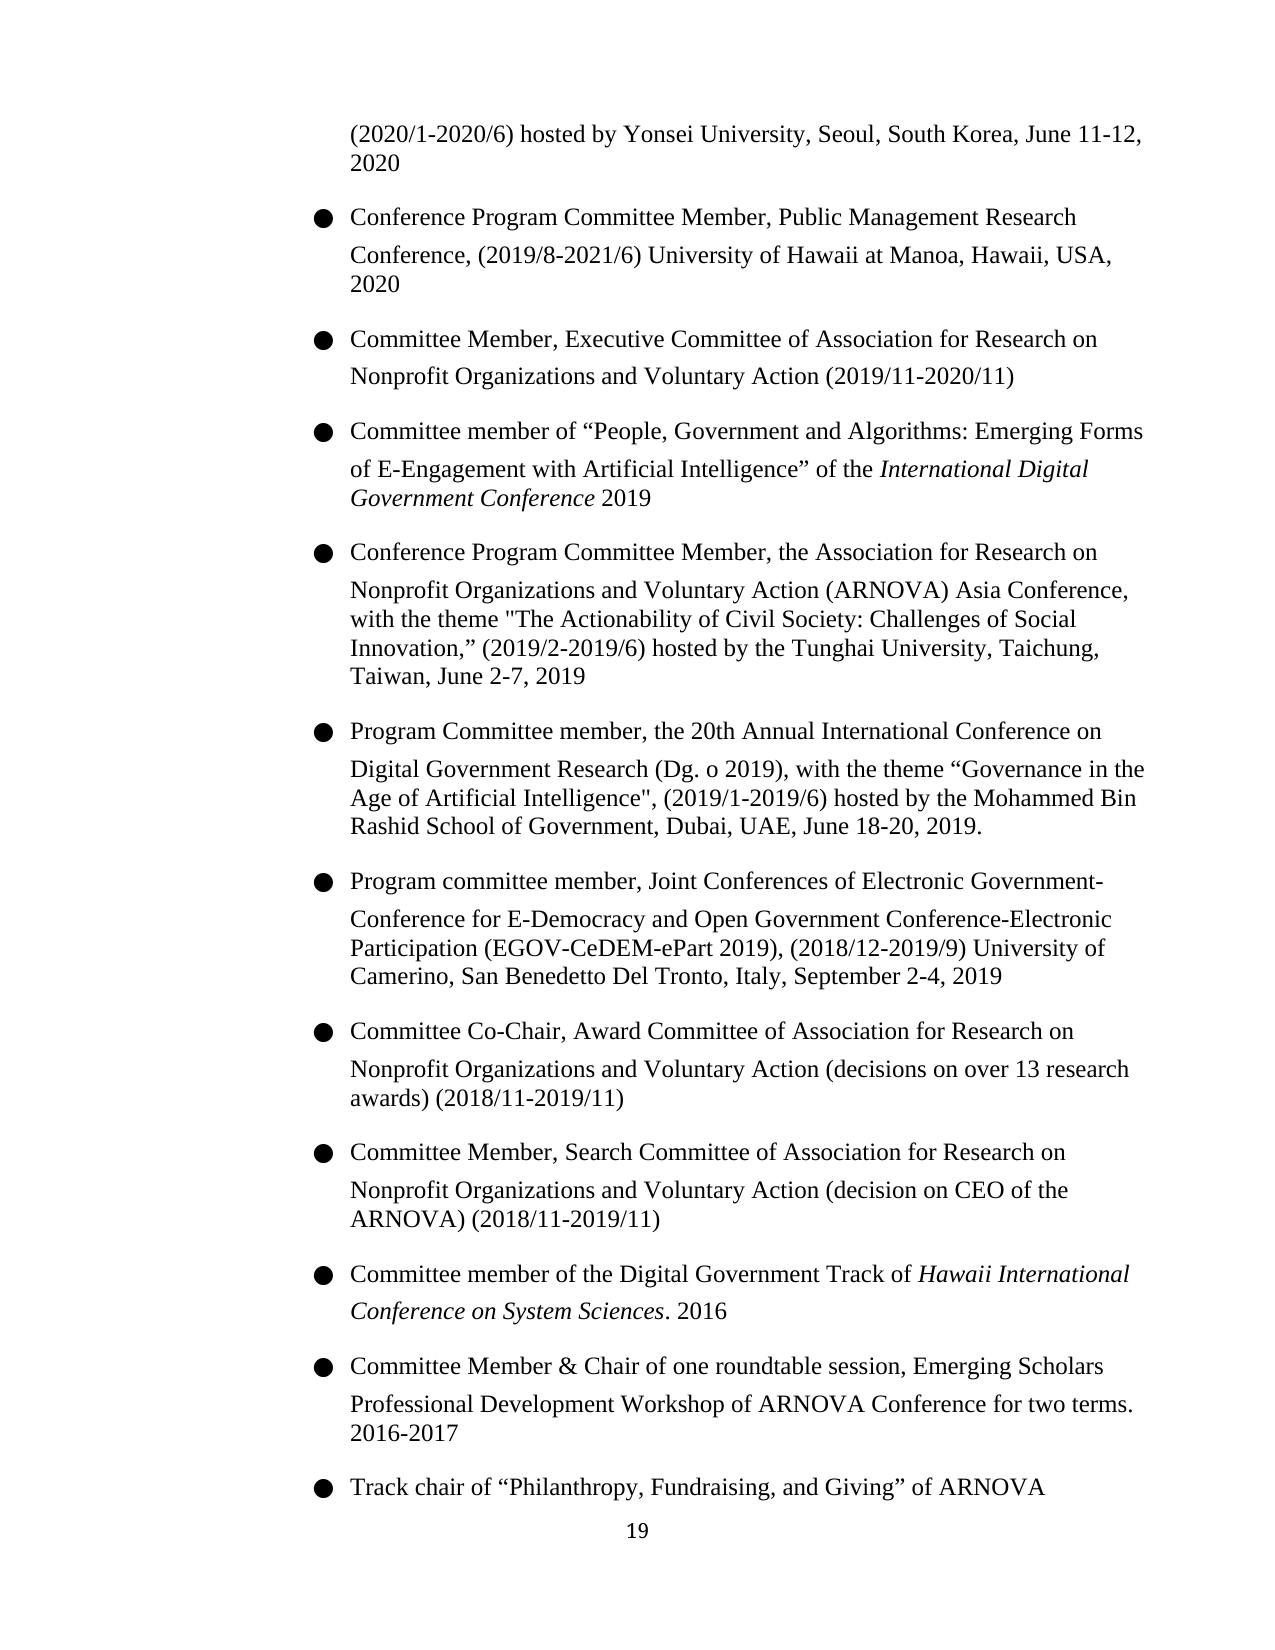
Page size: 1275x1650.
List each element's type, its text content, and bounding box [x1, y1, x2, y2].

table_cell [142, 106, 301, 1510]
table_cell [1173, 106, 1249, 1510]
table_cell Scholarly Refereeing Journal of Public Administration Research and Theory; Public Administration Review; Public Administration; Public Management Review; Public Performance and Management Review; Government Information Quarterly; American Review of Public Administration; Asia Pacific Journal of Public Administration; International Public Management Journal; Public Administration and Development; Journal of Public Policy Analysis and Management; Journals of Economics Analysis and Policy; VOLUNTAS: International Journal of Voluntary and Nonprofit Organizations; Nonprofit and Voluntary Sector Quarterly; Nonprofit Management and Leadership; Nonprofit Policy Forum; Palgrave Handbook of Volunteering Social Forces; Sociological focus International Conferences (Selected) Board Director, The Association for Research on Nonprofit Organizations and Voluntary Action (ARNOVA) (2018/11-2021/11; 2021/11-2024/11) Participate in all meetings of the ARNOVA Board of Directors Provide leadership as the sole governing body of the Association Be responsible for the formulation and implementation of the strategic plan. Set internal and external policy and priorities/goals for the Association based on strategic vision. Hire, set the compensation, and evaluate the performance of the Executive Director. Conference Proposal Review Committee, Public Management Research Conference, (2021/9-2022/6) Arizona State University, Arizona, USA, 2022 Track Co-Chair, “Collaborative Intelligence: Humans, Crowds, and Machines,” the 22nd Annual International Conference on Digital Government Research, College of Public Affairs and Community Service University of Nebraska at Omaha, Nebraska, USA, June 9-11, 2021 Design and organize the conference track Call for paper, review and select paper into panels Invite reviewers and speakers Co-Chair, Professional Development Committee of Association for Research on Nonprofit Organizations and Voluntary Action (2020/11-2021/11) Committee Member, Taiwan European Union Innovation and Cooperation Program, Ministry of Science and Technology (2020/5-2021/4) Program committee member, Joint Conferences of Electronic Government-Conference for E-Democracy and Open Government Conference-Electronic Participation (EGOV-CeDEM-ePart 2020), 2020 Conference Program Committee Member, the Association for Research on Nonprofit Organizations and Voluntary Action (ARNOVA) Asia Conference, with the theme “New Roles and Tasks of Nonprofits, Social Economy Organizations, and Voluntary Action in 21st Century Asian Welfare States,” (2020/1-2020/6) hosted by Yonsei University, Seoul, South Korea, June 11-12, 2020 Conference Program Committee Member, Public Management Research Conference, (2019/8-2021/6) University of Hawaii at Manoa, Hawaii, USA, 2020 Committee Member , Executive Committee of Association for Research on Nonprofit Organizations and Voluntary Action ( 2019/11-2020/11) Committee member of “People, Government and Algorithms: Emerging Forms of E-Engagement with Artificial Intelligence” of the International Digital Government Conference 2019 Conference Program Committee Member, the Association for Research on Nonprofit Organizations and Voluntary Action (ARNOVA) Asia Conference, with the theme "The Actionability of Civil Society: Challenges of Social Innovation,” (2019/2-2019/6) hosted by the Tunghai University, Taichung, Taiwan, June 2-7, 2019 Program Committee member, the 20th Annual International Conference on Digital Government Research (Dg. o 2019), with the theme “Governance in the Age of Artificial Intelligence", (2019/1-2019/6) hosted by the Mohammed Bin Rashid School of Government, Dubai, UAE, June 18-20, 2019. Program committee member, Joint Conferences of Electronic Government-Conference for E-Democracy and Open Government Conference-Electronic Participation (EGOV-CeDEM-ePart 2019), (2018/12-2019/9) University of Camerino, San Benedetto Del Tronto, Italy, September 2-4, 2019 Committee Co-Chair , Award Committee of Association for Research on Nonprofit Organizations and Voluntary Action (decisions on over 13 research awards) (2018/11-2019/11) Committee Member, Search Committee of Association for Research on Nonprofit Organizations and Voluntary Action (decision on CEO of the ARNOVA) (2018/11-2019/11) Committee member of the Digital Government Track of Hawaii International Conference on System Sciences. 2016 Committee Member & Chair of one roundtable session, Emerging Scholars Professional Development Workshop of ARNOVA Conference for two terms. 2016-2017 Track chair of “Philanthropy, Fundraising, and Giving” of ARNOVA Conference for the three terms. 2013-2016 Committee Member, East Meets West: Expanding Frontiers and Diversity, the 10th International Conference on Grief and Bereavement in Contemporary Society, Hong Kong (11–14 June, 2014). Committee Member & Moderator, International Conference on the Third Sector and Public Governance in Greater China: Opportunities, Challenges, and Prospects. HKU, Hong Kong, (March 9, 2012). Committee Member, Track, ISTR Conference 2010. University Services (Selected) Organizer, Citizen Science Development Forum, invited scientist, U.S. Geological Survey and 23 government representatives and scholars to be speakers; discussed the development of citizen science in Taiwan with 120 citizen science groups and scholars (2020/04-2020/08) Speaker, The First Lesson for University Freshmen, Freshman Orientation, National Taiwan University (2020/09/02) Co-Host (with Prof. Joseph Wang), Mini-Course in Eye Movement analysis with Hidden Markov Models (Prof. Antoni Chan & Janet Hsiao) (2019/08/12-2019/08/16) Faculty Representative, Student Dormitory Management Committee, National Taiwan University (2020/09-2021/08) Member, International Degree Program in Biodiversity Research Committee, National Taiwan University (2020/09-2021/08) Member, Curriculum Committee, National Taiwan University (2020/08-2021/07) Commentator, 2020 Prospective Study in Political Science Workshop (2020/07/28) Member, Collegiate Academic Research Awards Committee, National Taiwan University (2019/08-2021/07) Member, International Affairs Promotion Committee (2019/08-2021/07) Organizer, hosted 11 lectures and invited domestic and foreign speakers, government specialists, and NPO founders to give talks on topics such as management, collaborative governance, and digitizing governance; had a total of 415 participants (2019/05-2020/06) Defense Committee Member, for five Master’s and two Bachelor’s thesis (which won an “Outstanding Award” and a “Dean’s Award” respectively) (2019/01-2020/12) Member, Faculty Recruitment Committee, Department of Political Science, National Taiwan University (2018/08-2021/07) Member, Curriculum Committee, Department of Political Science, National Taiwan University (2018/08-2021/07) Member, Teacher Evaluation Committee, Graduate Institute of Public Affairs, National Taiwan University (2018/08-2021/07) Member, Recruitment Committee, National Taiwan University (2018/08-2021/07) Nominee, Collegiate Affairs Meeting, National Taiwan University (2018/08-2020/07) Member, International Affairs Promoting Committee, National Taiwan University (2018/08-2019/07) Member, Academic Work Group, Department of Social Sciences, National Taiwan University (2018/08-2019/07) Representative, Collegiate Affairs Meeting, National Taiwan University (2018/08-2019/07) Member, Department Affairs Committee, Department of Political Science, National Taiwan University (2018/08-2019/07) Director of International Affairs, College of Social Science, National Taiwan University (1 August 2018-31 July 2019) Develop strategies for international cooperation Design and organize international exchanges activities Chief Examiner for Undergraduate Studies, Public Administration, Department of Politics and Public Administration, HKU (1 August, 2016 –31 July, 2018). Develop and design program and curriculum Prepare program evaluation report Team Member, Development for the Excellence in Capacity-building on Entrepreneurship and Leadership for the Third-sector (ExCEL3), Faculty of Social Sciences, HKU Develop and design research directions and studies Develop and design a dual degree program with IU-Bloomington Committee Member, the Teaching and Quality Committee, HKU (2014–2015). Evaluate and approve various degree programs at the Faulty of Social Science Committee Member, Bachelor of Social Sciences (Government & Laws) and the Bachelor of Laws, and Faculty of Social Sciences, HKU (2009–Present). Attend and vote for various matters at level of the Faulty of Social Science Committee Member, Discontinuation, Committee, HKU (2011– 2014). Make decisions on discontinued cases at HKU Honorary Fellow, Centre for Civil Society and Governance, HKU (2010–2016) [301, 106, 1173, 1510]
